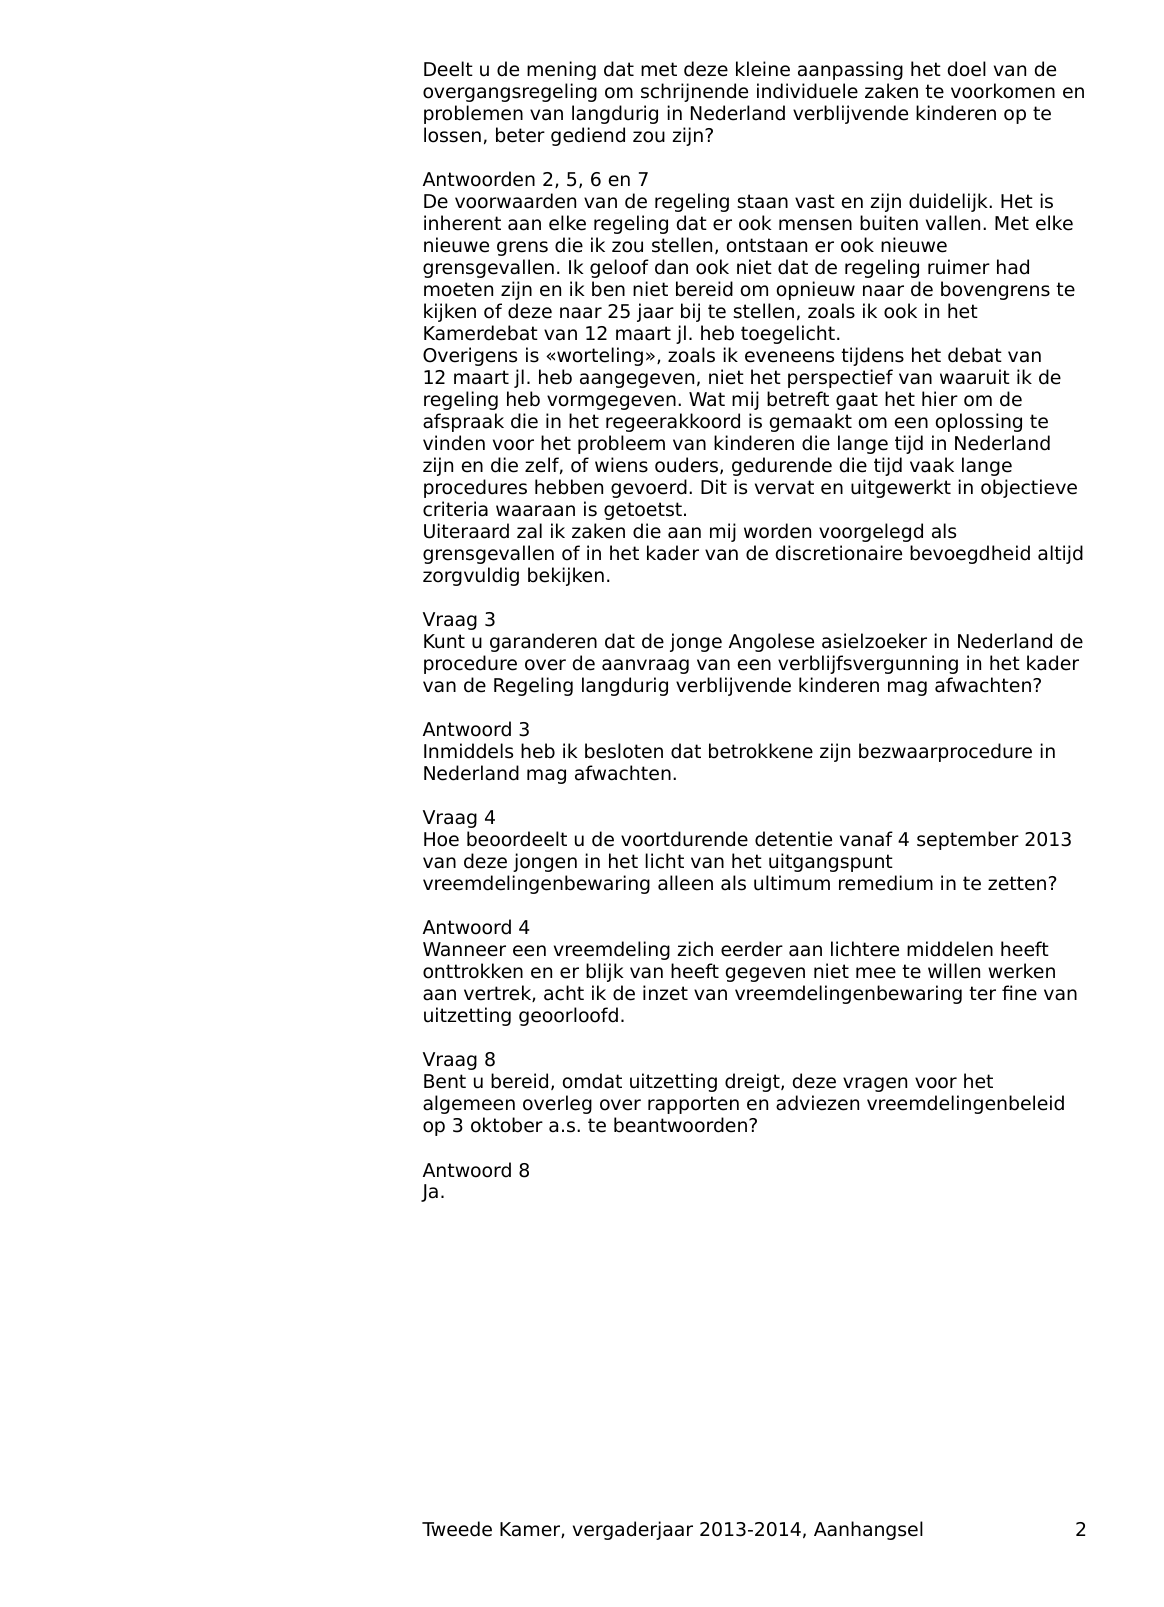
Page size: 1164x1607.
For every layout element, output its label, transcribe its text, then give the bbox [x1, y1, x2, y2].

text De voorwaarden van de regeling staan vast en zijn duidelijk. Het is inherent aan elke regeling dat er ook mensen buiten vallen. Met elke nieuwe grens die ik zou stellen, ontstaan er ook nieuwe grensgevallen. Ik geloof dan ook niet dat de regeling ruimer had moeten zijn en ik ben niet bereid om opnieuw naar de bovengrens te kijken of deze naar 25 jaar bij te stellen, zoals ik ook in het Kamerdebat van 12 maart jl. heb toegelicht. [422, 191, 1087, 345]
text Antwoorden 2, 5, 6 en 7 [422, 169, 1087, 191]
text Overigens is «worteling», zoals ik eveneens tijdens het debat van 12 maart jl. heb aangegeven, niet het perspectief van waaruit ik de regeling heb vormgegeven. Wat mij betreft gaat het hier om de afspraak die in het regeerakkoord is gemaakt om een oplossing te vinden voor het probleem van kinderen die lange tijd in Nederland zijn en die zelf, of wiens ouders, gedurende die tijd vaak lange procedures hebben gevoerd. Dit is vervat en uitgewerkt in objectieve criteria waaraan is getoetst. [422, 345, 1087, 521]
text Antwoord 3 [422, 719, 1087, 741]
text Deelt u de mening dat met deze kleine aanpassing het doel van de overgangsregeling om schrijnende individuele zaken te voorkomen en problemen van langdurig in Nederland verblijvende kinderen op te lossen, beter gediend zou zijn? [422, 59, 1087, 147]
text Bent u bereid, omdat uitzetting dreigt, deze vragen voor het algemeen overleg over rapporten en adviezen vreemdelingenbeleid op 3 oktober a.s. te beantwoorden? [422, 1071, 1087, 1137]
text Ja. [422, 1181, 1087, 1203]
text Uiteraard zal ik zaken die aan mij worden voorgelegd als grensgevallen of in het kader van de discretionaire bevoegdheid altijd zorgvuldig bekijken. [422, 521, 1087, 587]
text Vraag 4 [422, 807, 1087, 829]
text Vraag 8 [422, 1049, 1087, 1071]
text Inmiddels heb ik besloten dat betrokkene zijn bezwaarprocedure in Nederland mag afwachten. [422, 741, 1087, 785]
text Kunt u garanderen dat de jonge Angolese asielzoeker in Nederland de procedure over de aanvraag van een verblijfsvergunning in het kader van de Regeling langdurig verblijvende kinderen mag afwachten? [422, 631, 1087, 697]
text Antwoord 8 [422, 1159, 1087, 1181]
text Wanneer een vreemdeling zich eerder aan lichtere middelen heeft onttrokken en er blijk van heeft gegeven niet mee te willen werken aan vertrek, acht ik de inzet van vreemdelingenbewaring ter fine van uitzetting geoorloofd. [422, 939, 1087, 1027]
text Hoe beoordeelt u de voortdurende detentie vanaf 4 september 2013 van deze jongen in het licht van het uitgangspunt vreemdelingenbewaring alleen als ultimum remedium in te zetten? [422, 829, 1087, 895]
text Vraag 3 [422, 609, 1087, 631]
text Antwoord 4 [422, 917, 1087, 939]
